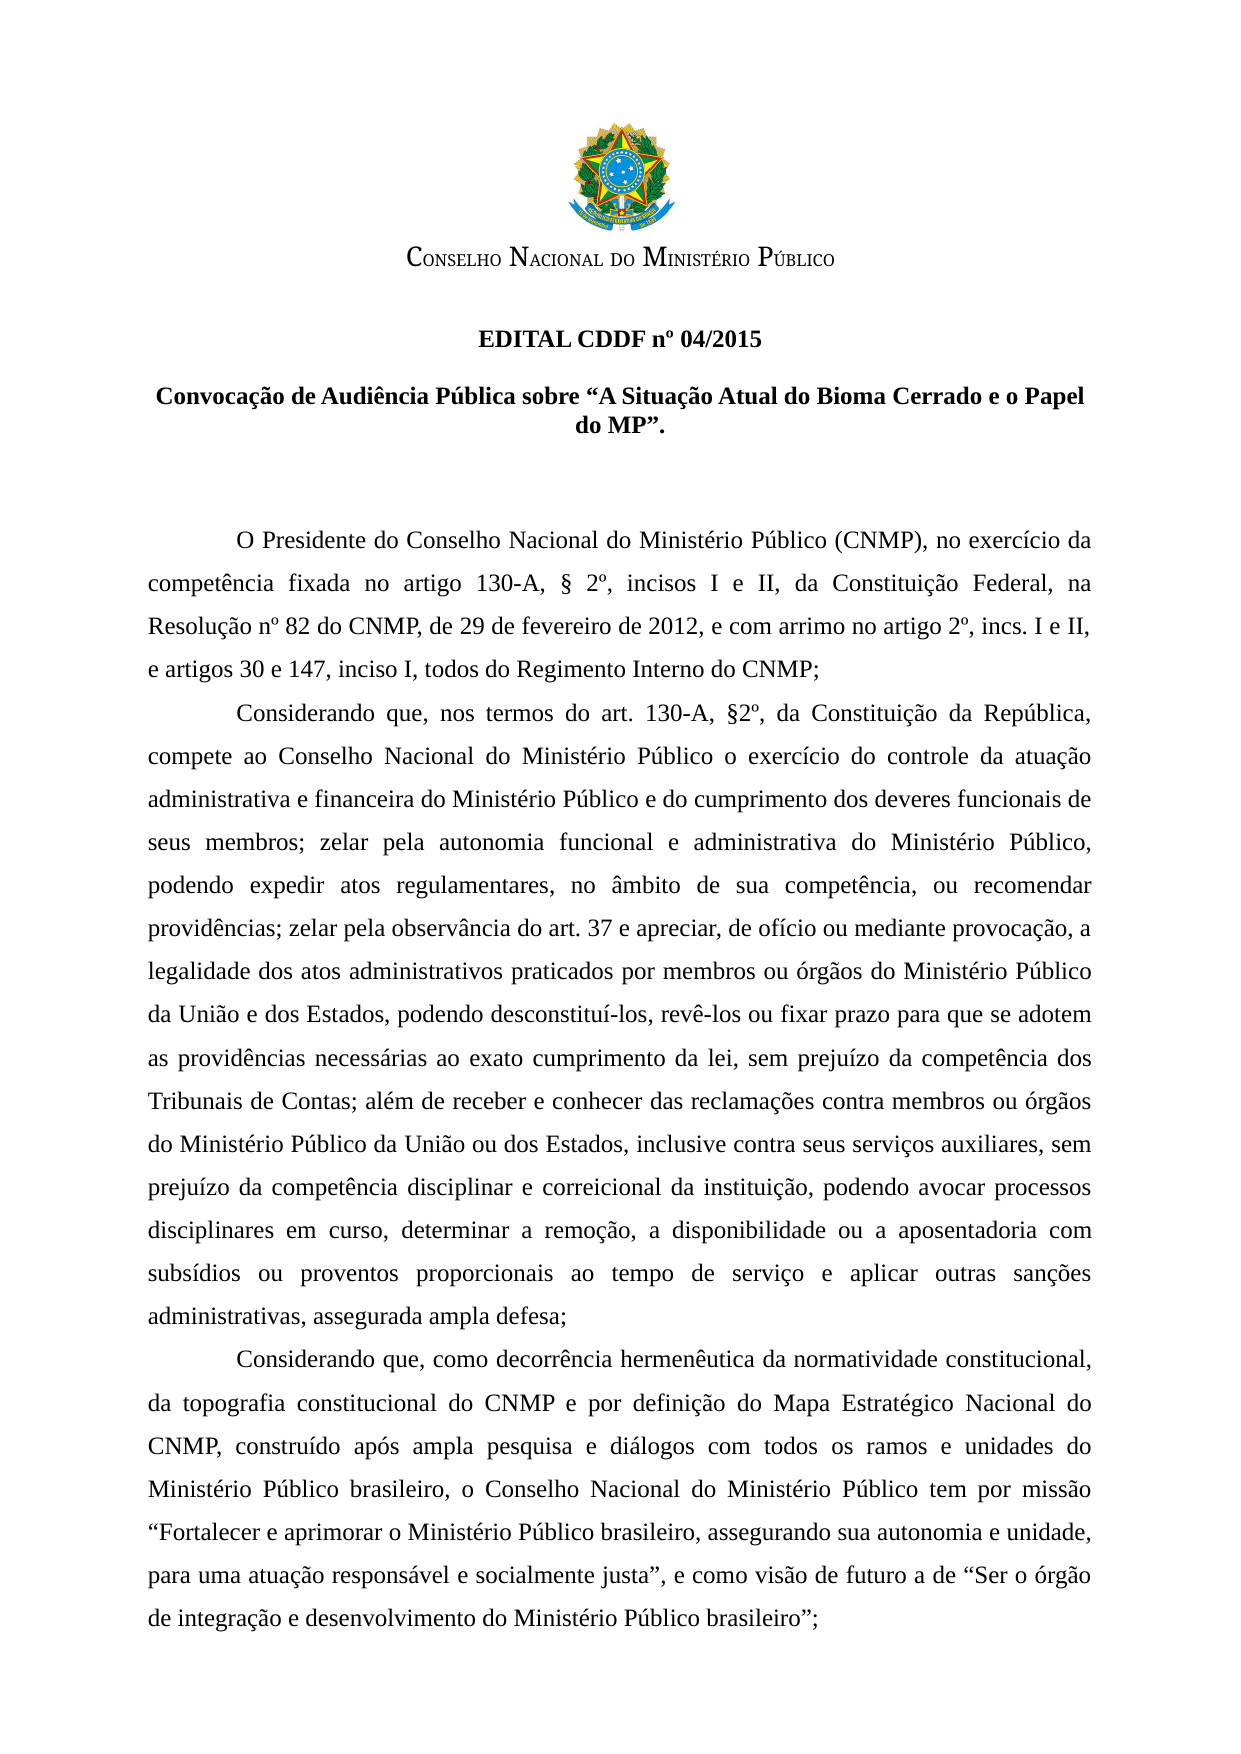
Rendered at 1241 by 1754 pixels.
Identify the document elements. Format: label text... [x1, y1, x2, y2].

text Considerando que, como decorrência hermenêutica da normatividade constitucional, da topografia constitucional do CNMP e por definição do Mapa Estratégico Nacional do CNMP, construído após ampla pesquisa e diálogos com todos os ramos e unidades do Ministério Público brasileiro, o Conselho Nacional do Ministério Público tem por missão “Fortalecer e aprimorar o Ministério Público brasileiro, assegurando sua autonomia e unidade, para uma atuação responsável e socialmente justa”, e como visão de futuro a de “Ser o órgão de integração e desenvolvimento do Ministério Público brasileiro”; [148, 1344, 1093, 1632]
text Considerando que, nos termos do art. 130-A, §2º, da Constituição da República, compete ao Conselho Nacional do Ministério Público o exercício do controle da atuação administrativa e financeira do Ministério Público e do cumprimento dos deveres funcionais de seus membros; zelar pela autonomia funcional e administrativa do Ministério Público, podendo expedir atos regulamentares, no âmbito de sua competência, ou recomendar providências; zelar pela observância do art. 37 e apreciar, de ofício ou mediante provocação, a legalidade dos atos administrativos praticados por membros ou órgãos do Ministério Público da União e dos Estados, podendo desconstituí-los, revê-los ou fixar prazo para que se adotem as providências necessárias ao exato cumprimento da lei, sem prejuízo da competência dos Tribunais de Contas; além de receber e conhecer das reclamações contra membros ou órgãos do Ministério Público da União ou dos Estados, inclusive contra seus serviços auxiliares, sem prejuízo da competência disciplinar e correicional da instituição, podendo avocar processos disciplinares em curso, determinar a remoção, a disponibilidade ou a aposentadoria com subsídios ou proventos proporcionais ao tempo de serviço e aplicar outras sanções administrativas, assegurada ampla defesa; [148, 698, 1093, 1330]
text O Presidente do Conselho Nacional do Ministério Público (CNMP), no exercício da competência fixada no artigo 130-A, § 2º, incisos I e II, da Constituição Federal, na Resolução nº 82 do CNMP, de 29 de fevereiro de 2012, e com arrimo no artigo 2º, incs. I e II, e artigos 30 e 147, inciso I, todos do Regimento Interno do CNMP; [148, 525, 1093, 683]
text Convocação de Audiência Pública sobre “A Situação Atual do Bioma Cerrado e o Papel do MP”. [148, 381, 1093, 439]
text EDITAL CDDF nº 04/2015 [148, 324, 1093, 353]
